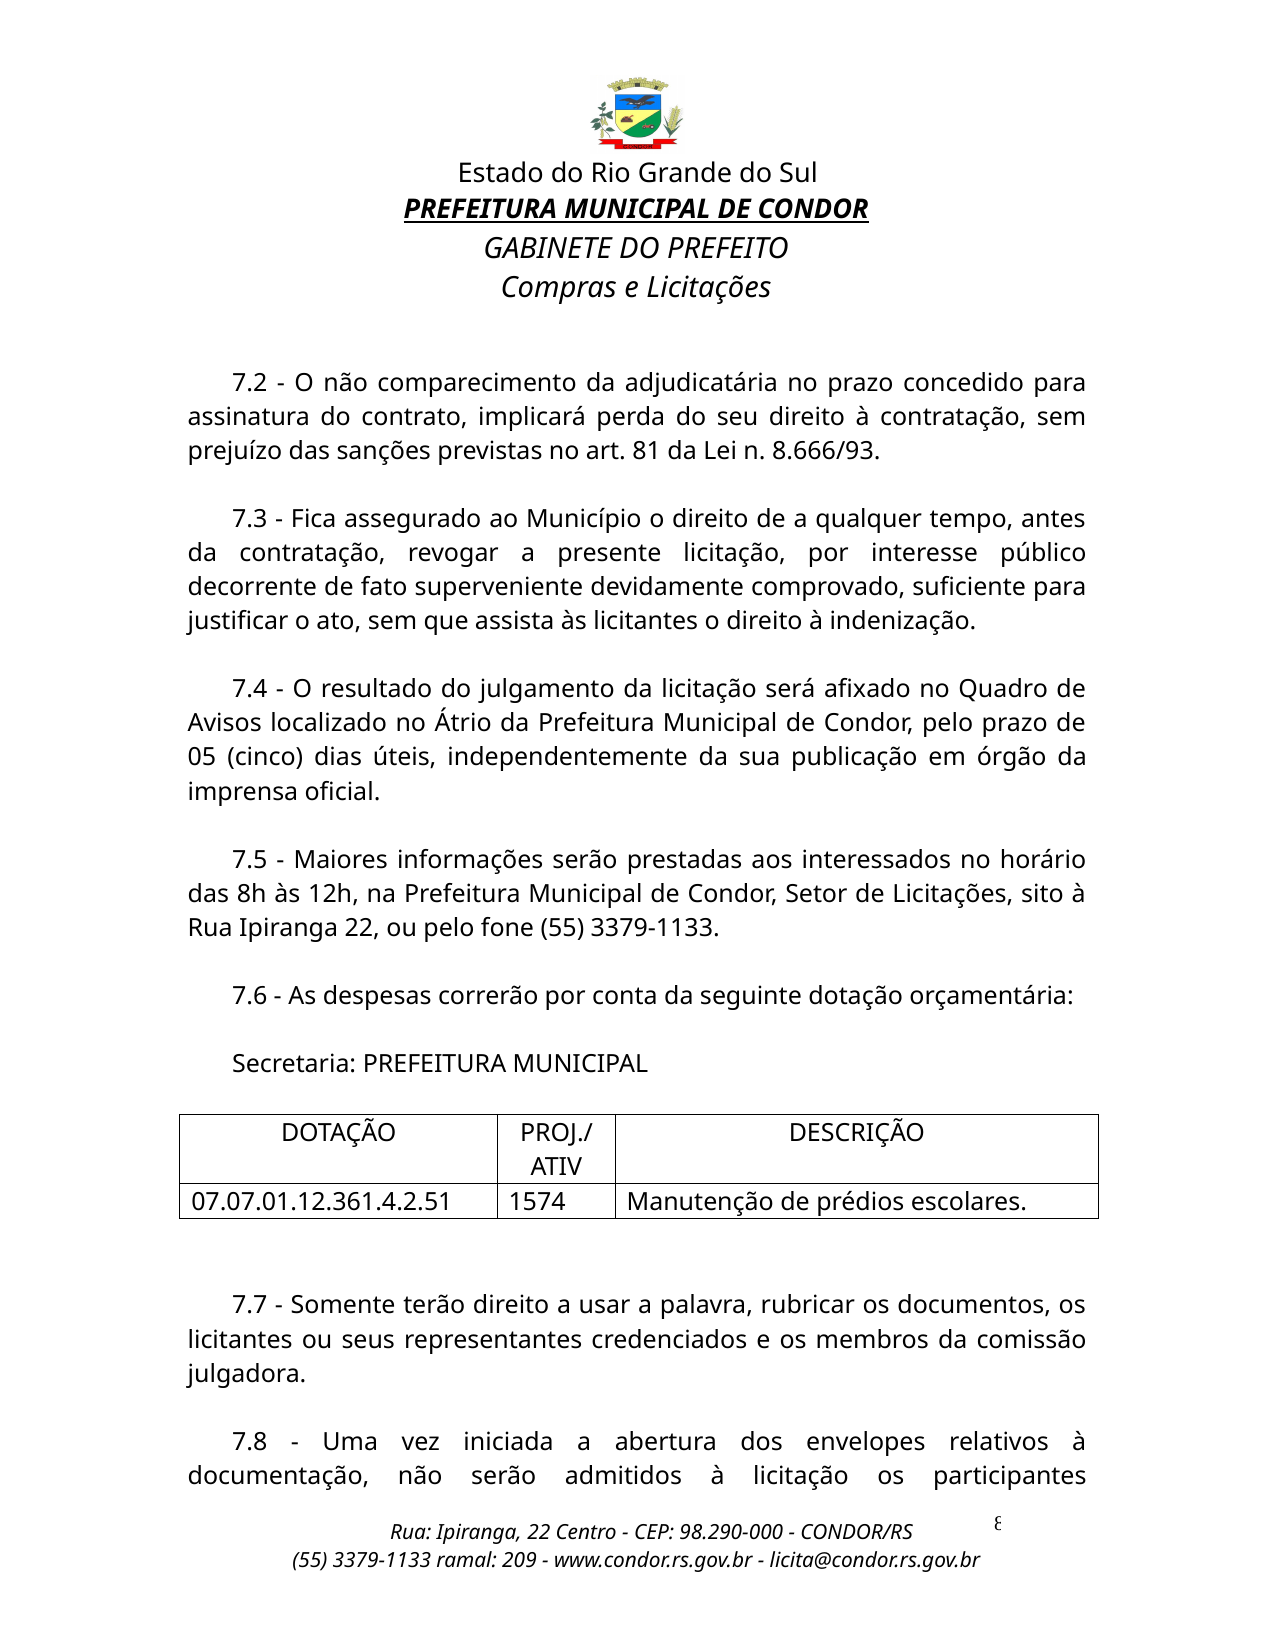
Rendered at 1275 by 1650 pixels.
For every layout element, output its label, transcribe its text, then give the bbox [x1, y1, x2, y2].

table_cell 1574 [498, 1184, 615, 1218]
table_header PROJ./ATIV [498, 1115, 615, 1183]
table_header DOTAÇÃO [180, 1115, 497, 1183]
table_header DESCRIÇÃO [616, 1115, 1098, 1183]
text 7.6 - As despesas correrão por conta da seguinte dotação orçamentária: [187, 977, 1087, 1012]
text 7.5 - Maiores informações serão prestadas aos interessados no horário das 8h às 12h, na Prefeitura Municipal de Condor, Setor de Licitações, sito à Rua Ipiranga 22, ou pelo fone (55) 3379-1133. [187, 841, 1087, 943]
text Secretaria: PREFEITURA MUNICIPAL [187, 1046, 1087, 1080]
text 7.8 - Uma vez iniciada a abertura dos envelopes relativos à documentação, não serão admitidos à licitação os participantes [187, 1423, 1087, 1492]
text 7.3 - Fica assegurado ao Município o direito de a qualquer tempo, antes da contratação, revogar a presente licitação, por interesse público decorrente de fato superveniente devidamente comprovado, suficiente para justificar o ato, sem que assista às licitantes o direito à indenização. [187, 501, 1087, 637]
text 7.4 - O resultado do julgamento da licitação será afixado no Quadro de Avisos localizado no Átrio da Prefeitura Municipal de Condor, pelo prazo de 05 (cinco) dias úteis, independentemente da sua publicação em órgão da imprensa oficial. [187, 671, 1087, 807]
text 7.7 - Somente terão direito a usar a palavra, rubricar os documentos, os licitantes ou seus representantes credenciados e os membros da comissão julgadora. [187, 1287, 1087, 1389]
text 7.2 - O não comparecimento da adjudicatária no prazo concedido para assinatura do contrato, implicará perda do seu direito à contratação, sem prejuízo das sanções previstas no art. 81 da Lei n. 8.666/93. [187, 364, 1087, 467]
table_cell 07.07.01.12.361.4.2.51 [180, 1184, 497, 1218]
table_cell Manutenção de prédios escolares. [616, 1184, 1098, 1218]
